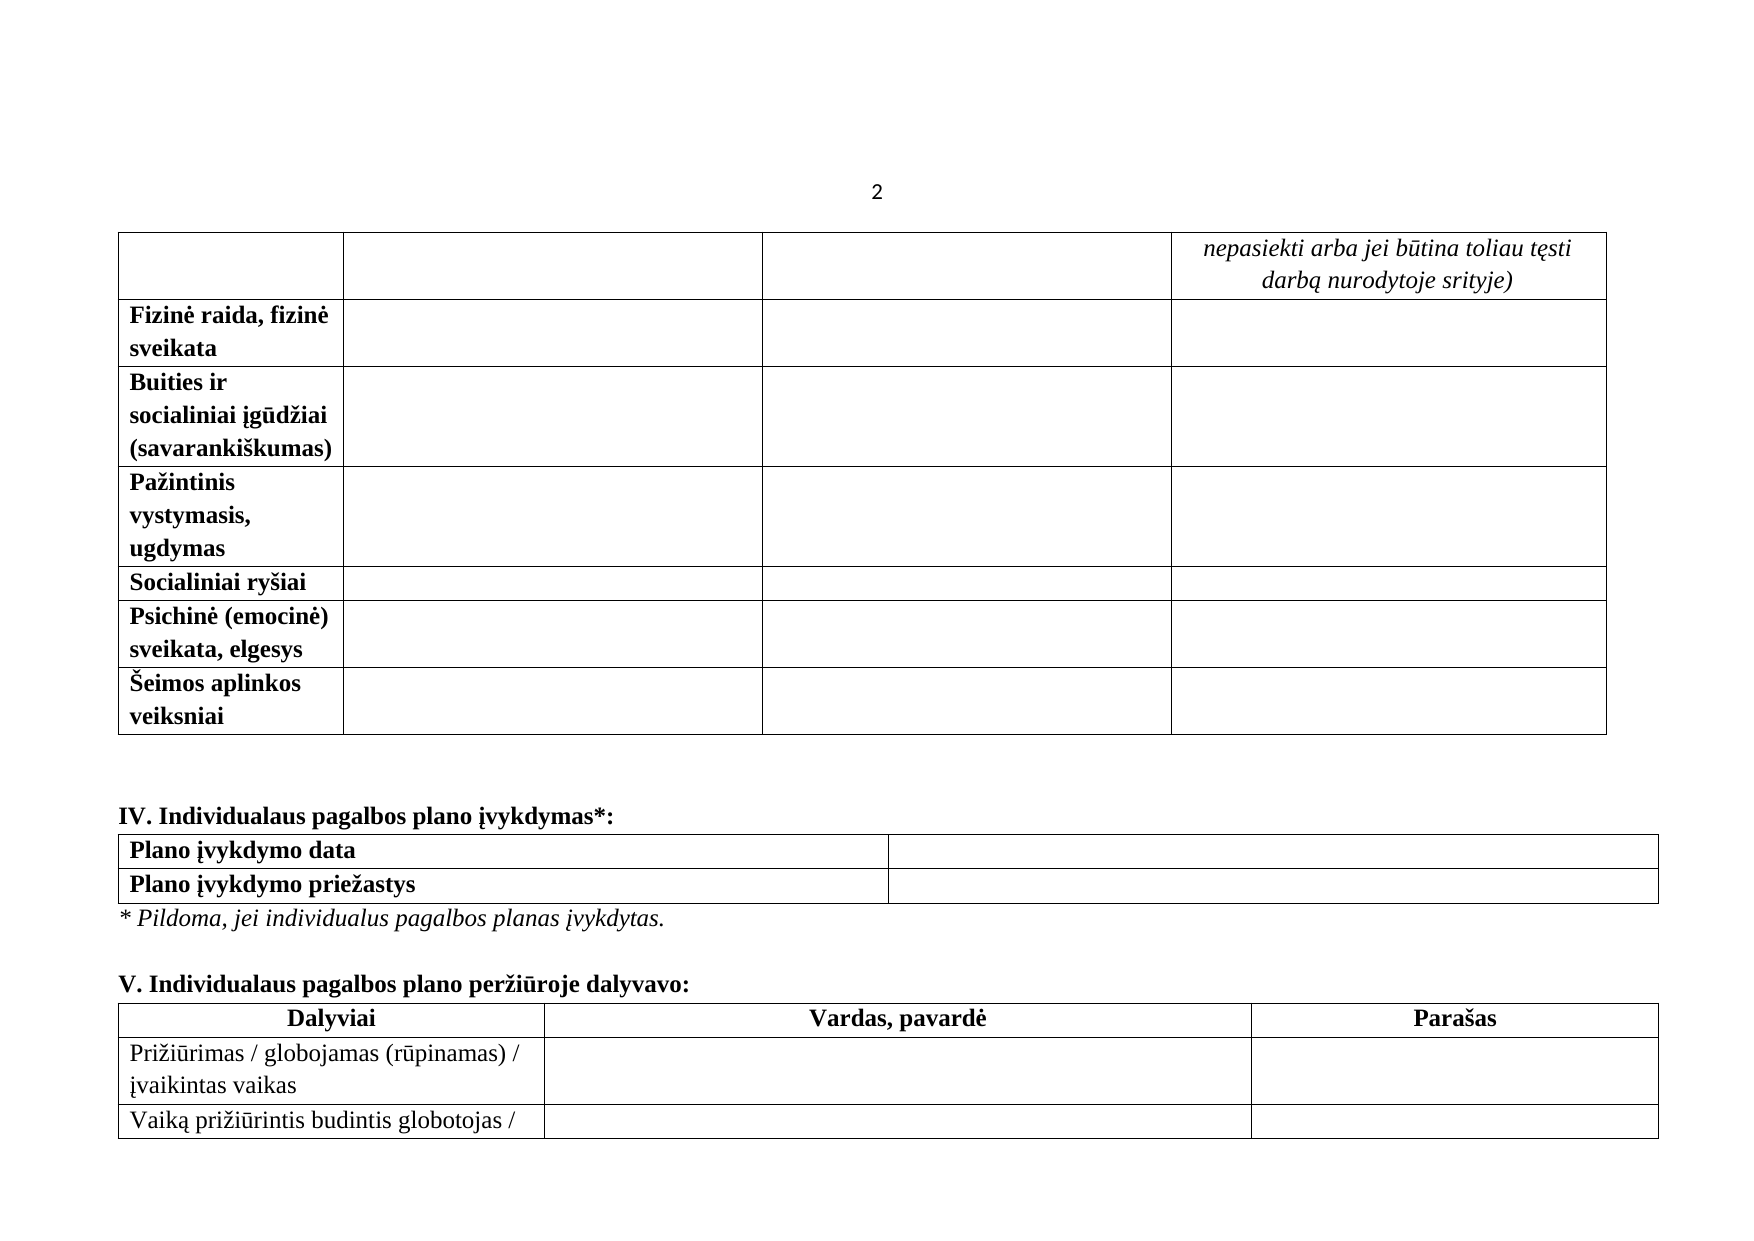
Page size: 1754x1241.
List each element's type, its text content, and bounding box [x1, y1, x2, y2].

table_header [763, 233, 1171, 299]
table_cell Prižiūrimas / globojamas (rūpinamas) / įvaikintas vaikas [119, 1038, 544, 1104]
table_header Vardas, pavardė [545, 1004, 1251, 1037]
table_cell [1252, 1105, 1658, 1138]
table_header [344, 233, 762, 299]
table_cell [1252, 1038, 1658, 1104]
table_cell Socialiniai ryšiai [119, 567, 343, 600]
table_cell [344, 300, 762, 366]
table_cell [1172, 300, 1606, 366]
table_header Plano įvykdymo data [119, 835, 888, 868]
table_cell [763, 601, 1171, 667]
table_header Parašas [1252, 1004, 1658, 1037]
table_header Dalyviai [119, 1004, 544, 1037]
table_cell Šeimos aplinkos veiksniai [119, 668, 343, 734]
text V. Individualaus pagalbos plano peržiūroje dalyvavo: [118, 969, 1636, 998]
table_cell [344, 367, 762, 466]
table_cell [344, 567, 762, 600]
table_cell Vaiką prižiūrintis budintis globotojas / [119, 1105, 544, 1138]
table_header nepasiekti arba jei būtina toliau tęsti darbą nurodytoje srityje) [1172, 233, 1606, 299]
table_cell [763, 300, 1171, 366]
table_cell [1172, 668, 1606, 734]
table_cell [344, 467, 762, 566]
table_cell [763, 467, 1171, 566]
table_cell Buities ir socialiniai įgūdžiai (savarankiškumas) [119, 367, 343, 466]
table_cell Fizinė raida, fizinė sveikata [119, 300, 343, 366]
table_cell Psichinė (emocinė) sveikata, elgesys [119, 601, 343, 667]
table_cell [763, 367, 1171, 466]
table_cell [1172, 467, 1606, 566]
table_cell [545, 1038, 1251, 1104]
table_cell [545, 1105, 1251, 1138]
table_cell [763, 668, 1171, 734]
text IV. Individualaus pagalbos plano įvykdymas*: [118, 801, 1636, 830]
table_cell [344, 601, 762, 667]
table_cell [1172, 567, 1606, 600]
table_cell [344, 668, 762, 734]
table_cell Plano įvykdymo priežastys [119, 869, 888, 902]
table_cell [889, 869, 1658, 902]
table_header [119, 233, 343, 299]
table_cell [1172, 601, 1606, 667]
table_cell [1172, 367, 1606, 466]
text * Pildoma, jei individualus pagalbos planas įvykdytas. [118, 904, 1636, 932]
table_cell Pažintinis vystymasis, ugdymas [119, 467, 343, 566]
table_header [889, 835, 1658, 868]
table_cell [763, 567, 1171, 600]
